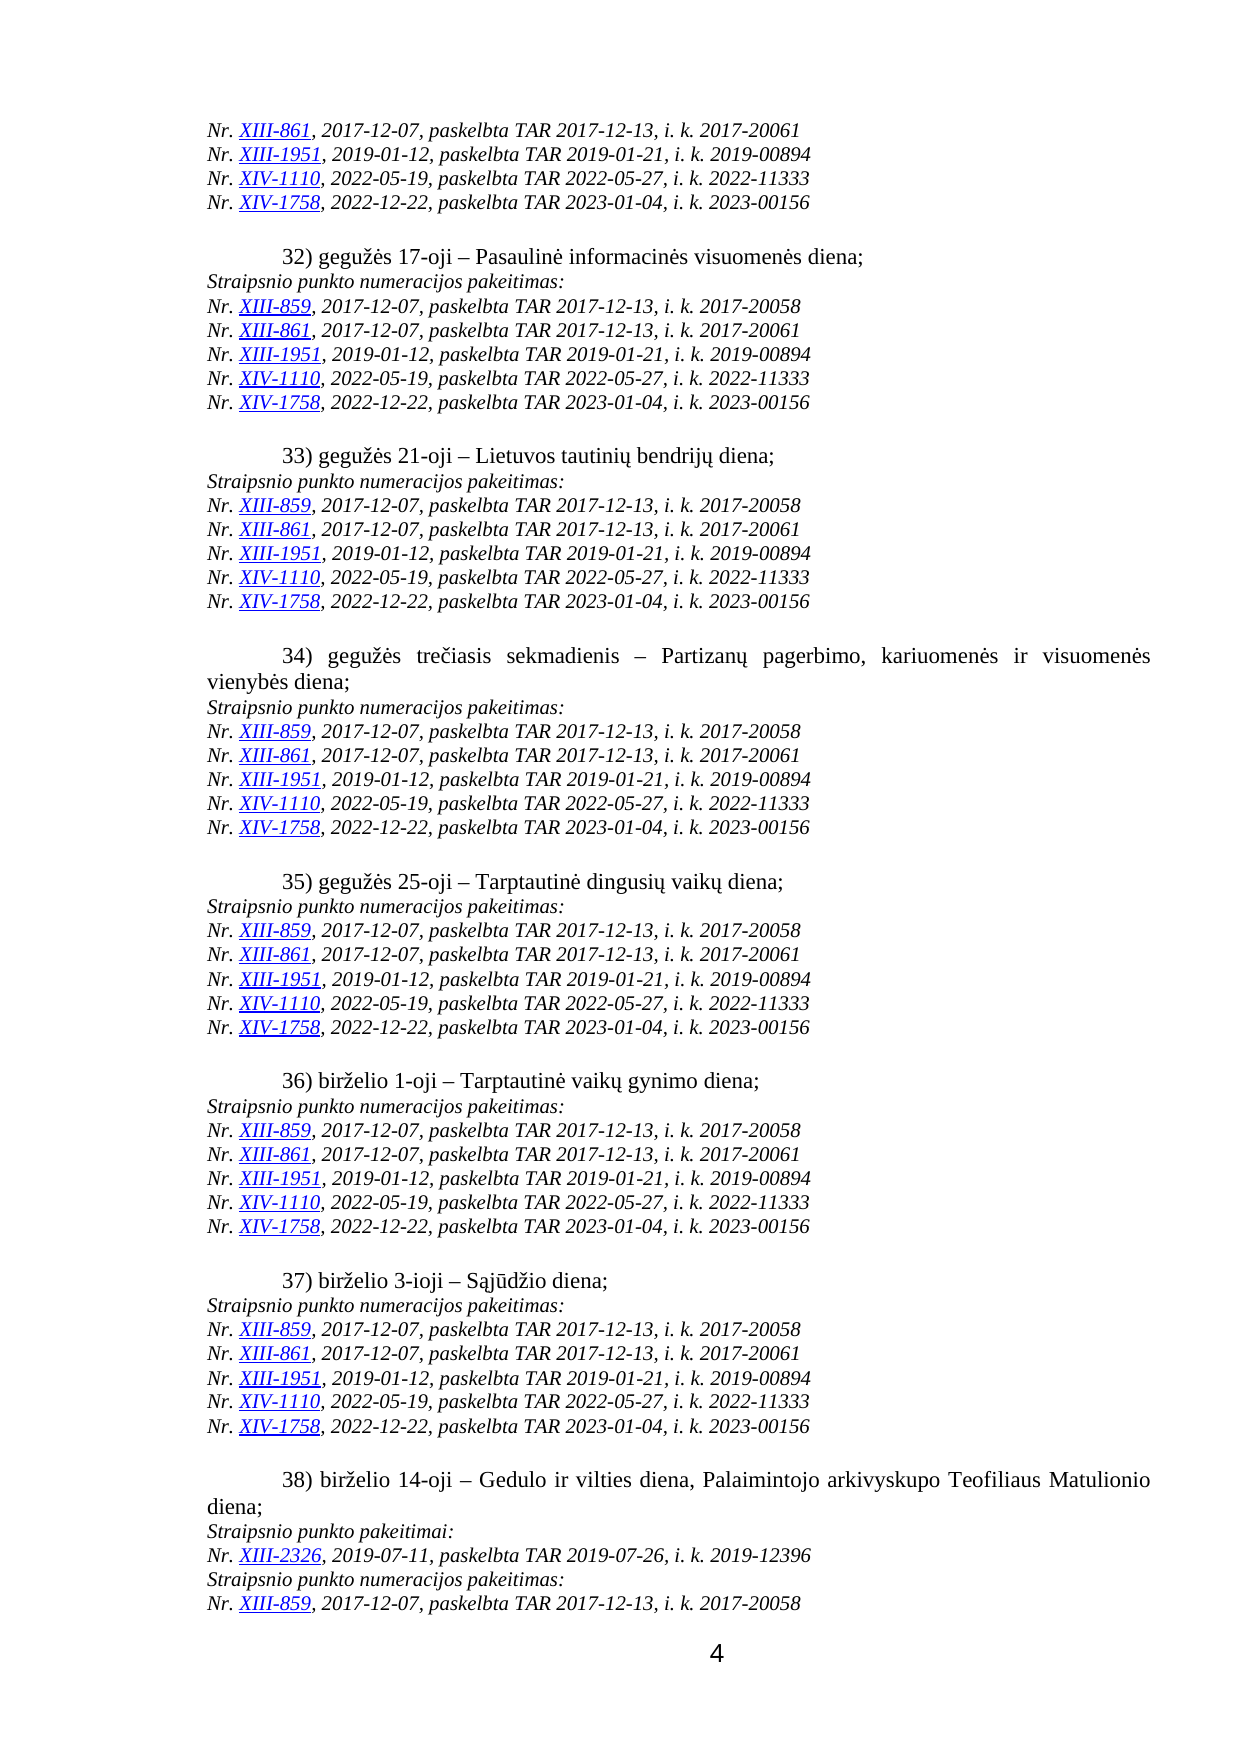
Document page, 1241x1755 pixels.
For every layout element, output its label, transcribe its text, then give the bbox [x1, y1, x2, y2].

text Straipsnio punkto numeracijos pakeitimas: [207, 469, 1152, 493]
text Nr. XIII-861, 2017-12-07, paskelbta TAR 2017-12-13, i. k. 2017-20061 [207, 1142, 1152, 1166]
text 36) birželio 1-oji – Tarptautinė vaikų gynimo diena; [207, 1067, 1152, 1094]
text Nr. XIII-861, 2017-12-07, paskelbta TAR 2017-12-13, i. k. 2017-20061 [207, 743, 1152, 767]
text Nr. XIII-1951, 2019-01-12, paskelbta TAR 2019-01-21, i. k. 2019-00894 [207, 142, 1152, 166]
text Nr. XIII-861, 2017-12-07, paskelbta TAR 2017-12-13, i. k. 2017-20061 [207, 1341, 1152, 1365]
text Nr. XIII-859, 2017-12-07, paskelbta TAR 2017-12-13, i. k. 2017-20058 [207, 1118, 1152, 1142]
text Nr. XIV-1110, 2022-05-19, paskelbta TAR 2022-05-27, i. k. 2022-11333 [207, 1190, 1152, 1214]
text Nr. XIII-1951, 2019-01-12, paskelbta TAR 2019-01-21, i. k. 2019-00894 [207, 1365, 1152, 1389]
text Straipsnio punkto numeracijos pakeitimas: [207, 1293, 1152, 1317]
text Nr. XIII-1951, 2019-01-12, paskelbta TAR 2019-01-21, i. k. 2019-00894 [207, 1166, 1152, 1190]
text Nr. XIII-859, 2017-12-07, paskelbta TAR 2017-12-13, i. k. 2017-20058 [207, 1317, 1152, 1341]
text Nr. XIII-1951, 2019-01-12, paskelbta TAR 2019-01-21, i. k. 2019-00894 [207, 966, 1152, 991]
text 33) gegužės 21-oji – Lietuvos tautinių bendrijų diena; [207, 443, 1152, 469]
text 32) gegužės 17-oji – Pasaulinė informacinės visuomenės diena; [207, 243, 1152, 269]
text Nr. XIV-1758, 2022-12-22, paskelbta TAR 2023-01-04, i. k. 2023-00156 [207, 390, 1152, 414]
text Nr. XIII-861, 2017-12-07, paskelbta TAR 2017-12-13, i. k. 2017-20061 [207, 942, 1152, 966]
text Nr. XIII-1951, 2019-01-12, paskelbta TAR 2019-01-21, i. k. 2019-00894 [207, 342, 1152, 366]
text Nr. XIII-859, 2017-12-07, paskelbta TAR 2017-12-13, i. k. 2017-20058 [207, 719, 1152, 743]
text Nr. XIV-1758, 2022-12-22, paskelbta TAR 2023-01-04, i. k. 2023-00156 [207, 815, 1152, 839]
text Straipsnio punkto numeracijos pakeitimas: [207, 894, 1152, 918]
text Nr. XIV-1758, 2022-12-22, paskelbta TAR 2023-01-04, i. k. 2023-00156 [207, 1413, 1152, 1438]
text Nr. XIII-859, 2017-12-07, paskelbta TAR 2017-12-13, i. k. 2017-20058 [207, 493, 1152, 517]
text Nr. XIII-859, 2017-12-07, paskelbta TAR 2017-12-13, i. k. 2017-20058 [207, 918, 1152, 942]
text Nr. XIV-1110, 2022-05-19, paskelbta TAR 2022-05-27, i. k. 2022-11333 [207, 565, 1152, 589]
text Nr. XIV-1110, 2022-05-19, paskelbta TAR 2022-05-27, i. k. 2022-11333 [207, 366, 1152, 390]
text Nr. XIV-1758, 2022-12-22, paskelbta TAR 2023-01-04, i. k. 2023-00156 [207, 589, 1152, 613]
text Nr. XIII-861, 2017-12-07, paskelbta TAR 2017-12-13, i. k. 2017-20061 [207, 118, 1152, 142]
text Nr. XIII-861, 2017-12-07, paskelbta TAR 2017-12-13, i. k. 2017-20061 [207, 318, 1152, 342]
text Straipsnio punkto numeracijos pakeitimas: [207, 1567, 1152, 1591]
text 34) gegužės trečiasis sekmadienis – Partizanų pagerbimo, kariuomenės ir visuomenės vienybės diena; [207, 642, 1152, 695]
text Nr. XIII-859, 2017-12-07, paskelbta TAR 2017-12-13, i. k. 2017-20058 [207, 293, 1152, 318]
text Nr. XIII-1951, 2019-01-12, paskelbta TAR 2019-01-21, i. k. 2019-00894 [207, 767, 1152, 791]
text Nr. XIV-1110, 2022-05-19, paskelbta TAR 2022-05-27, i. k. 2022-11333 [207, 166, 1152, 190]
text Nr. XIV-1110, 2022-05-19, paskelbta TAR 2022-05-27, i. k. 2022-11333 [207, 791, 1152, 815]
text Nr. XIII-861, 2017-12-07, paskelbta TAR 2017-12-13, i. k. 2017-20061 [207, 517, 1152, 541]
text Nr. XIV-1758, 2022-12-22, paskelbta TAR 2023-01-04, i. k. 2023-00156 [207, 1014, 1152, 1039]
text Straipsnio punkto pakeitimai: [207, 1519, 1152, 1543]
text Nr. XIV-1758, 2022-12-22, paskelbta TAR 2023-01-04, i. k. 2023-00156 [207, 190, 1152, 214]
text Nr. XIV-1110, 2022-05-19, paskelbta TAR 2022-05-27, i. k. 2022-11333 [207, 991, 1152, 1014]
text Nr. XIV-1758, 2022-12-22, paskelbta TAR 2023-01-04, i. k. 2023-00156 [207, 1214, 1152, 1238]
text Nr. XIII-1951, 2019-01-12, paskelbta TAR 2019-01-21, i. k. 2019-00894 [207, 541, 1152, 565]
text Nr. XIV-1110, 2022-05-19, paskelbta TAR 2022-05-27, i. k. 2022-11333 [207, 1389, 1152, 1413]
text Straipsnio punkto numeracijos pakeitimas: [207, 269, 1152, 293]
text Nr. XIII-859, 2017-12-07, paskelbta TAR 2017-12-13, i. k. 2017-20058 [207, 1591, 1152, 1615]
text Straipsnio punkto numeracijos pakeitimas: [207, 1094, 1152, 1118]
text 35) gegužės 25-oji – Tarptautinė dingusių vaikų diena; [207, 868, 1152, 894]
text Nr. XIII-2326, 2019-07-11, paskelbta TAR 2019-07-26, i. k. 2019-12396 [207, 1543, 1152, 1567]
text 37) birželio 3-ioji – Sąjūdžio diena; [207, 1267, 1152, 1293]
text Straipsnio punkto numeracijos pakeitimas: [207, 695, 1152, 719]
text 38) birželio 14-oji – Gedulo ir vilties diena, Palaimintojo arkivyskupo Teofiliaus Matulionio diena; [207, 1466, 1152, 1519]
